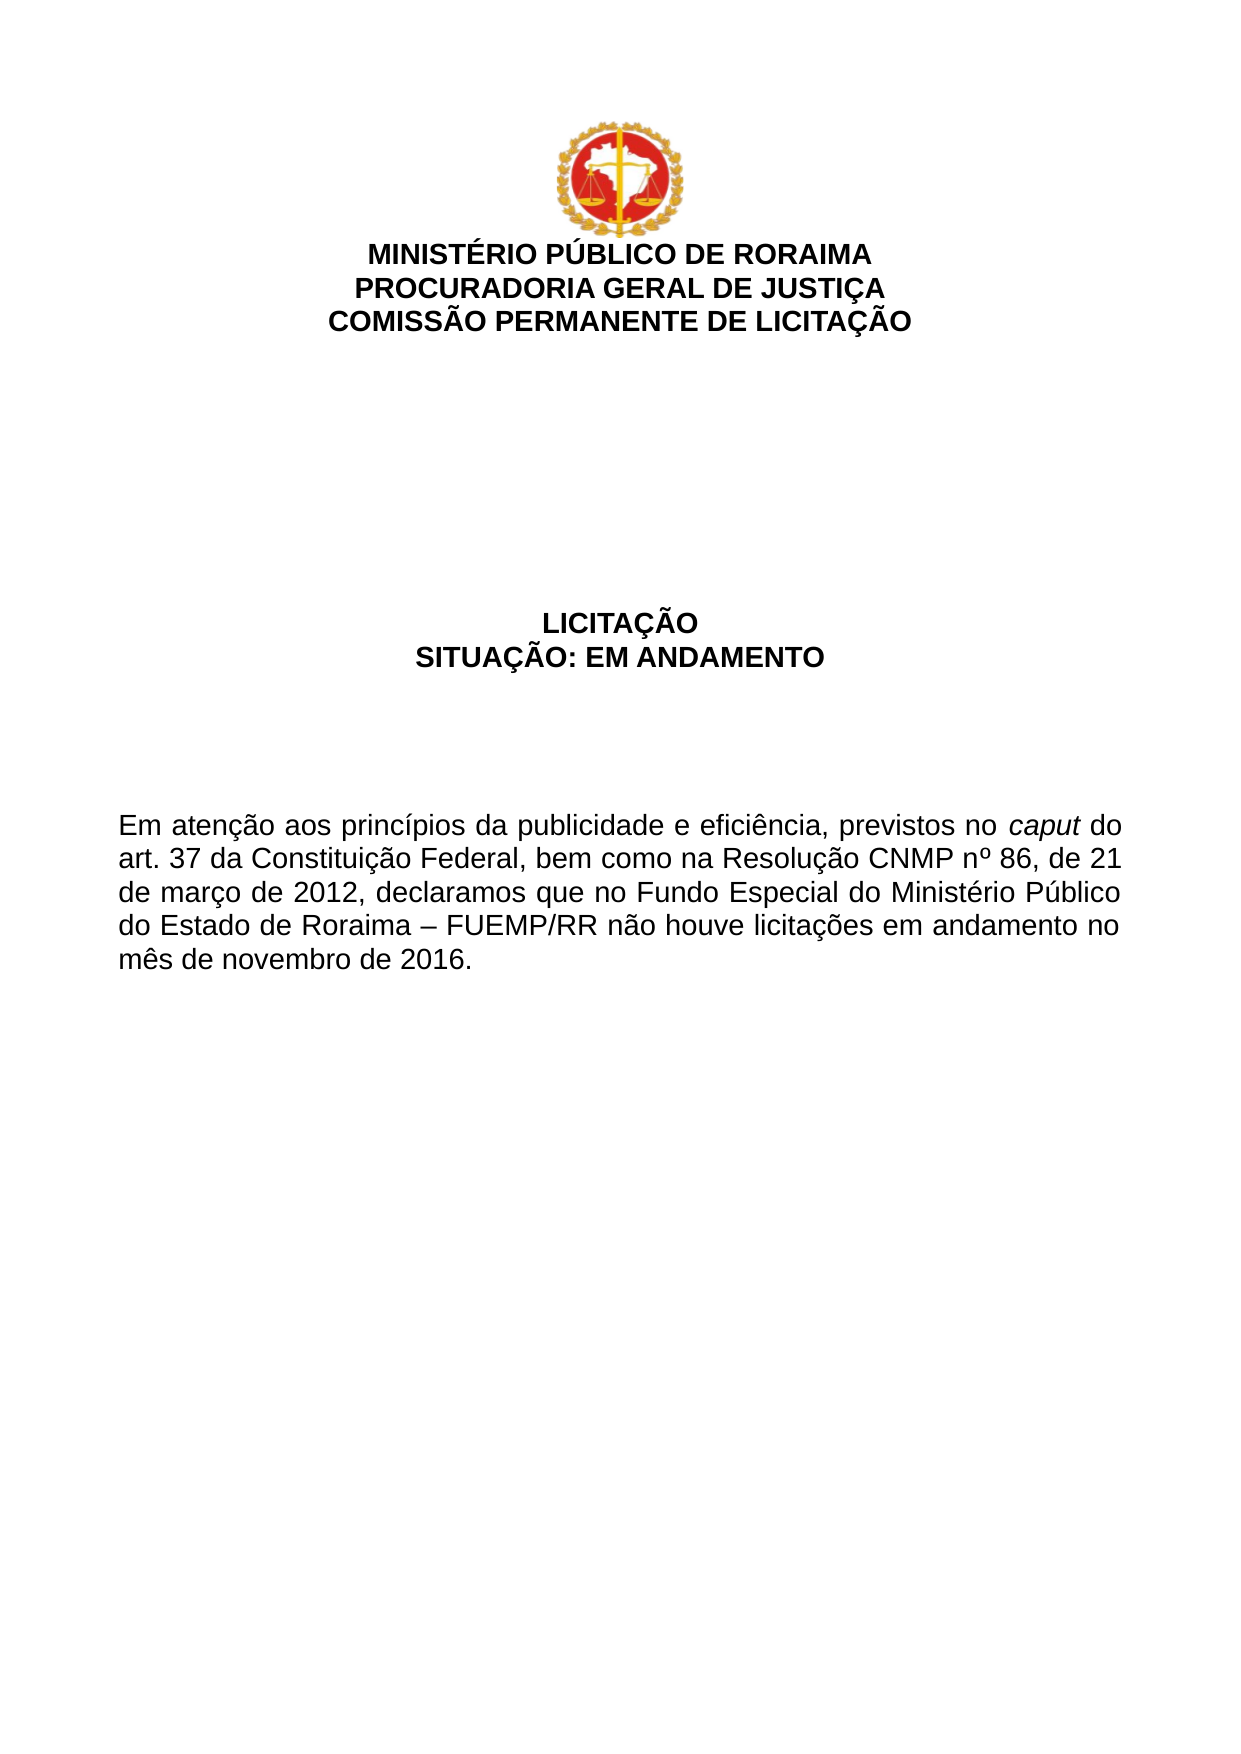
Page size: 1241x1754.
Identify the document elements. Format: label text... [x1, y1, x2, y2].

text MINISTÉRIO PÚBLICO DE RORAIMA [118, 118, 1122, 271]
picture [556, 121, 684, 238]
text PROCURADORIA GERAL DE JUSTIÇA [118, 271, 1122, 304]
text LICITAÇÃO [118, 606, 1122, 640]
text Em atenção aos princípios da publicidade e eficiência, previstos no caput do art. 37 da Constituição Federal, bem como na Resolução CNMP nº 86, de 21 de março de 2012, declaramos que no Fundo Especial do Ministério Público do Estado de Roraima – FUEMP/RR não houve licitações em andamento no mês de novembro de 2016. [118, 807, 1122, 975]
text SITUAÇÃO: EM ANDAMENTO [118, 640, 1122, 673]
text COMISSÃO PERMANENTE DE LICITAÇÃO [118, 304, 1122, 338]
